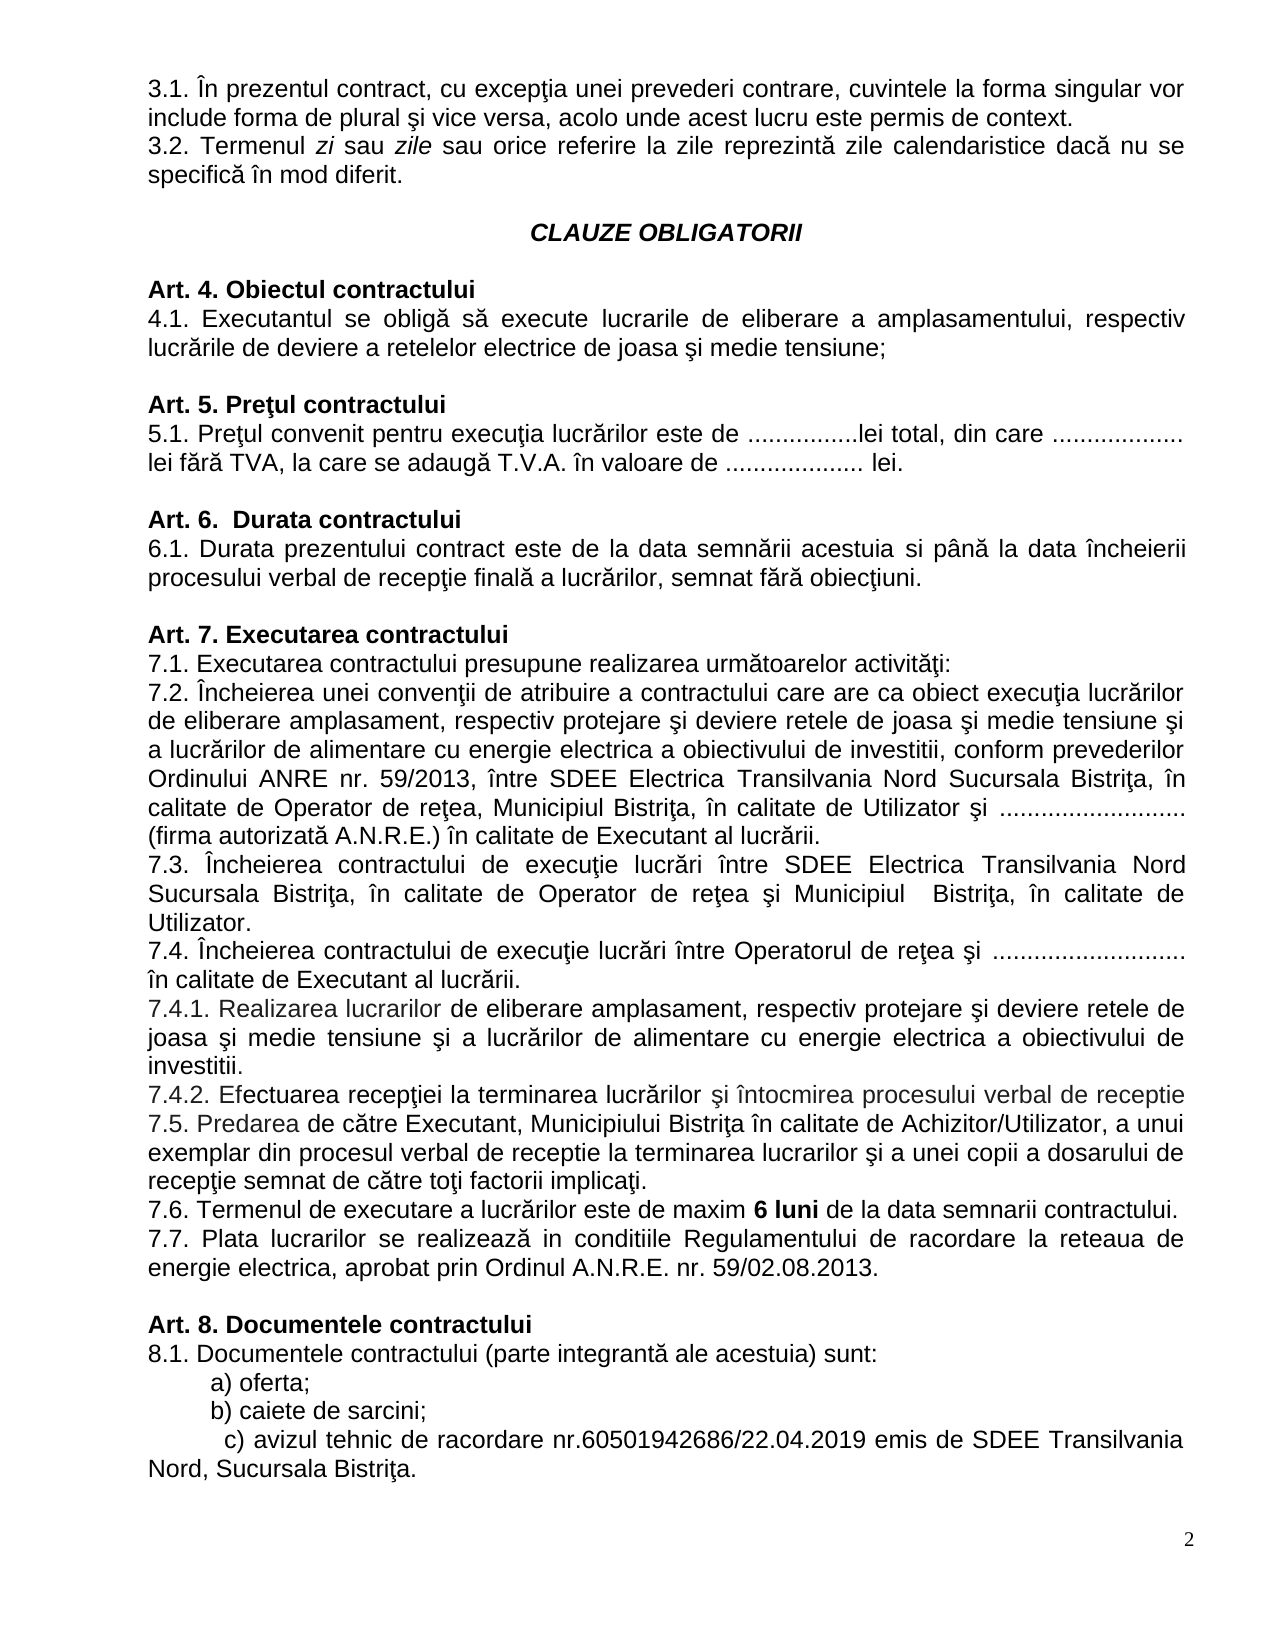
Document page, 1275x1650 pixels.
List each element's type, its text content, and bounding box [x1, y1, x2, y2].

text 8.1. Documentele contractului (parte integrantă ale acestuia) sunt: [148, 1339, 1186, 1368]
text Art. 4. Obiectul contractului [148, 275, 1186, 304]
text 3.1. În prezentul contract, cu excepţia unei prevederi contrare, cuvintele la forma singular vor include forma de plural şi vice versa, acolo unde acest lucru este permis de context. [148, 74, 1186, 131]
text b) caiete de sarcini; [148, 1396, 1186, 1425]
text 7.6. Termenul de executare a lucrărilor este de maxim 6 luni de la data semnarii contractului. [148, 1195, 1186, 1224]
text a) oferta; [148, 1368, 1186, 1396]
text 7.4. Încheierea contractului de execuţie lucrări între Operatorul de reţea şi ............................ în calitate de Executant al lucrării. [148, 936, 1186, 994]
text c) avizul tehnic de racordare nr.60501942686/22.04.2019 emis de SDEE Transilvania Nord, Sucursala Bistriţa. [148, 1425, 1186, 1483]
text Art. 6. Durata contractului [148, 505, 1186, 534]
text 3.2. Termenul zi sau zile sau orice referire la zile reprezintă zile calendaristice dacă nu se specifică în mod diferit. [148, 131, 1186, 189]
text 7.3. Încheierea contractului de execuţie lucrări între SDEE Electrica Transilvania Nord Sucursala Bistriţa, în calitate de Operator de reţea şi Municipiul Bistriţa, în calitate de Utilizator. [148, 850, 1186, 936]
text 7.4.1. Realizarea lucrarilor de eliberare amplasament, respectiv protejare şi deviere retele de joasa şi medie tensiune şi a lucrărilor de alimentare cu energie electrica a obiectivului de investitii. [148, 994, 1186, 1080]
text 4.1. Executantul se obligă să execute lucrarile de eliberare a amplasamentului, respectiv lucrările de deviere a retelelor electrice de joasa şi medie tensiune; [148, 304, 1186, 361]
text 7.1. Executarea contractului presupune realizarea următoarelor activităţi: [148, 649, 1186, 678]
text 5.1. Preţul convenit pentru execuţia lucrărilor este de ................lei total, din care ................... lei fără TVA, la care se adaugă T.V.A. în valoare de .................... lei. [148, 419, 1186, 476]
text 6.1. Durata prezentului contract este de la data semnării acestuia si până la data încheierii procesului verbal de recepţie finală a lucrărilor, semnat fără obiecţiuni. [148, 534, 1186, 591]
text Art. 5. Preţul contractului [148, 390, 1186, 419]
text Art. 8. Documentele contractului [148, 1310, 1186, 1339]
text 7.2. Încheierea unei convenţii de atribuire a contractului care are ca obiect execuţia lucrărilor de eliberare amplasament, respectiv protejare şi deviere retele de joasa şi medie tensiune şi a lucrărilor de alimentare cu energie electrica a obiectivului de investitii, conform prevederilor Ordinului ANRE nr. 59/2013, între SDEE Electrica Transilvania Nord Sucursala Bistriţa, în calitate de Operator de reţea, Municipiul Bistriţa, în calitate de Utilizator şi ........................... (firma autorizată A.N.R.E.) în calitate de Executant al lucrării. [148, 678, 1186, 850]
text 7.4.2. Efectuarea recepţiei la terminarea lucrărilor şi întocmirea procesului verbal de receptie 7.5. Predarea de către Executant, Municipiului Bistriţa în calitate de Achizitor/Utilizator, a unui exemplar din procesul verbal de receptie la terminarea lucrarilor şi a unei copii a dosarului de recepţie semnat de către toţi factorii implicaţi. [148, 1080, 1186, 1195]
text Art. 7. Executarea contractului [148, 620, 1186, 649]
text 7.7. Plata lucrarilor se realizează in conditiile Regulamentului de racordare la reteaua de energie electrica, aprobat prin Ordinul A.N.R.E. nr. 59/02.08.2013. [148, 1224, 1186, 1281]
text CLAUZE OBLIGATORII [148, 218, 1186, 246]
